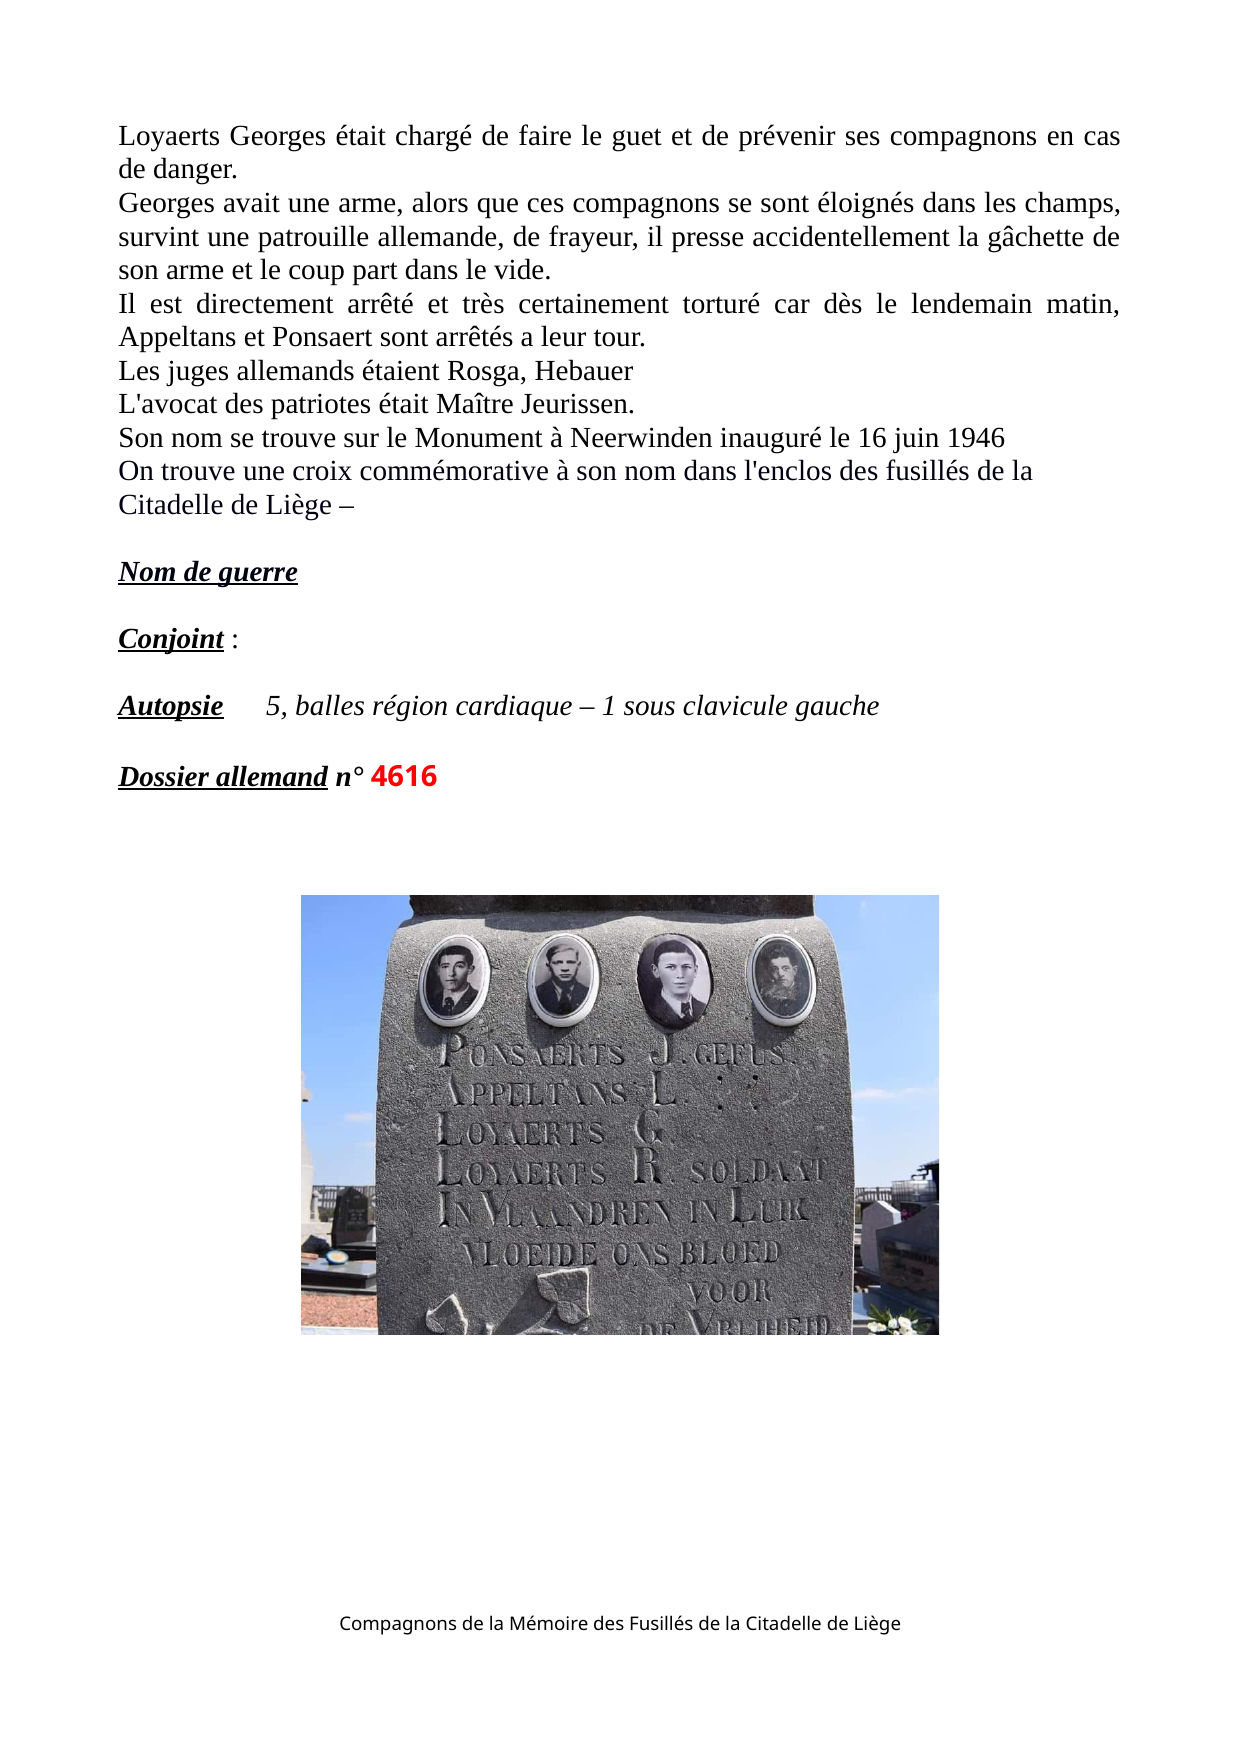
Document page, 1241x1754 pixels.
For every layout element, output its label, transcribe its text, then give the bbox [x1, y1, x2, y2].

text Loyaerts Georges était chargé de faire le guet et de prévenir ses compagnons en cas de danger. [118, 118, 1122, 185]
picture [301, 895, 940, 1335]
text Autopsie 5, balles région cardiaque – 1 sous clavicule gauche [118, 688, 1122, 722]
text Son nom se trouve sur le Monument à Neerwinden inauguré le 16 juin 1946 On trouve une croix commémorative à son nom dans l'enclos des fusillés de la Citadelle de Liège – [118, 420, 1122, 521]
text Dossier allemand n° 4616 [118, 755, 1122, 795]
text L'avocat des patriotes était Maître Jeurissen. [118, 386, 1122, 420]
text Conjoint : [118, 621, 1122, 655]
text Les juges allemands étaient Rosga, Hebauer [118, 353, 1122, 386]
text Nom de guerre [118, 554, 1122, 588]
text Il est directement arrêté et très certainement torturé car dès le lendemain matin, Appeltans et Ponsaert sont arrêtés a leur tour. [118, 286, 1122, 353]
text Georges avait une arme, alors que ces compagnons se sont éloignés dans les champs, survint une patrouille allemande, de frayeur, il presse accidentellement la gâchette de son arme et le coup part dans le vide. [118, 185, 1122, 286]
